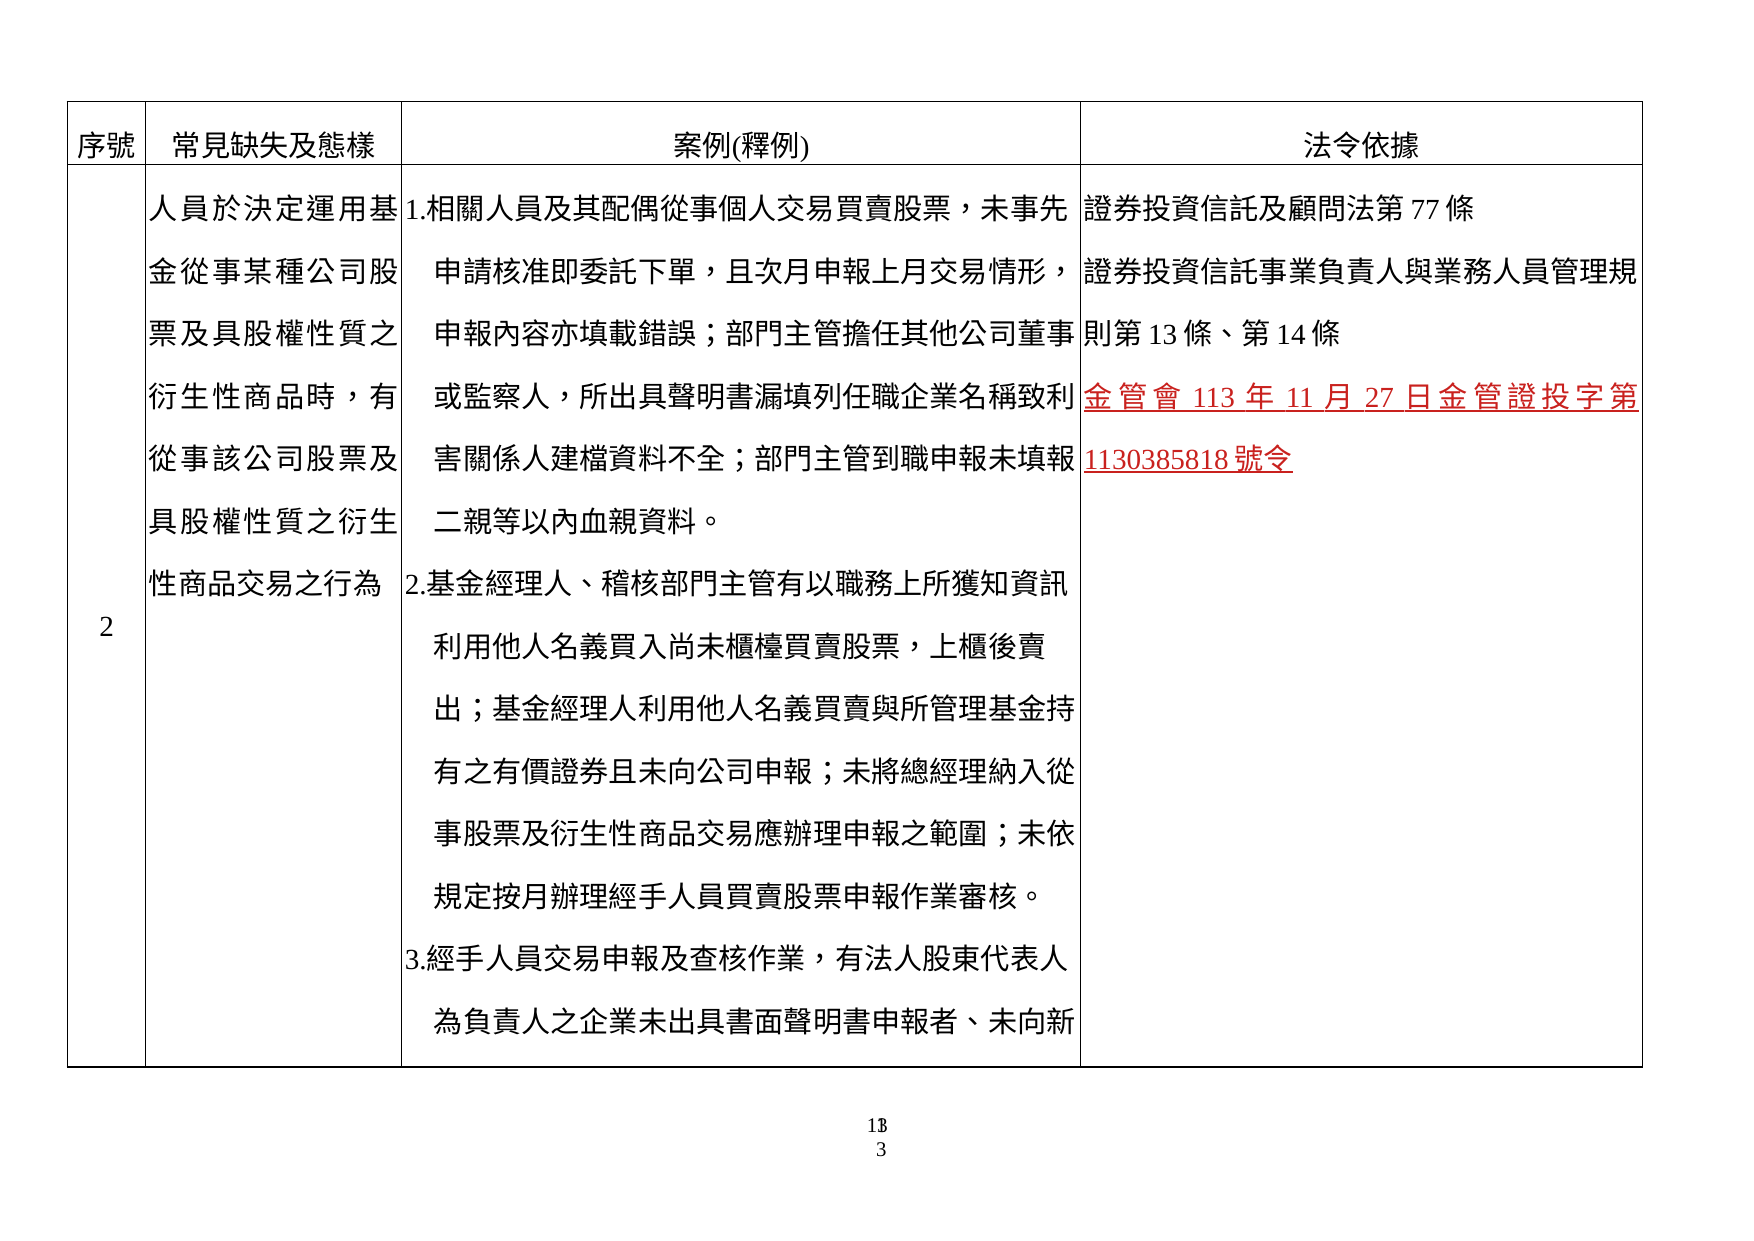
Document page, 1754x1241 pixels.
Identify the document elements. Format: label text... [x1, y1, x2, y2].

table_header 序號 [68, 102, 145, 164]
table_cell 1.相關人員及其配偶從事個人交易買賣股票，未事先申請核准即委託下單，且次月申報上月交易情形，申報內容亦填載錯誤；部門主管擔任其他公司董事或監察人，所出具聲明書漏填列任職企業名稱致利害關係人建檔資料不全；部門主管到職申報未填報二親等以內血親資料。 2.基金經理人、稽核部門主管有以職務上所獲知資訊利用他人名義買入尚未櫃檯買賣股票，上櫃後賣出；基金經理人利用他人名義買賣與所管理基金持有之有價證券且未向公司申報；未將總經理納入從事股票及衍生性商品交易應辦理申報之範圍；未依規定按月辦理經手人員買賣股票申報作業審核。 3.經手人員交易申報及查核作業，有法人股東代表人為負責人之企業未出具書面聲明書申報者、未向新 [402, 165, 1080, 1066]
table_header 法令依據 [1081, 102, 1642, 164]
table_header 案例(釋例) [402, 102, 1080, 164]
table_cell 2 [68, 165, 145, 1066]
table_header 常見缺失及態樣 [146, 102, 401, 164]
table_cell 人員於決定運用基金從事某種公司股票及具股權性質之衍生性商品時，有從事該公司股票及具股權性質之衍生性商品交易之行為 [146, 165, 401, 1066]
table_cell 證券投資信託及顧問法第77條 證券投資信託事業負責人與業務人員管理規則第13條、第14條 金管會113年11月27日金管證投字第1130385818號令 [1081, 165, 1642, 1066]
